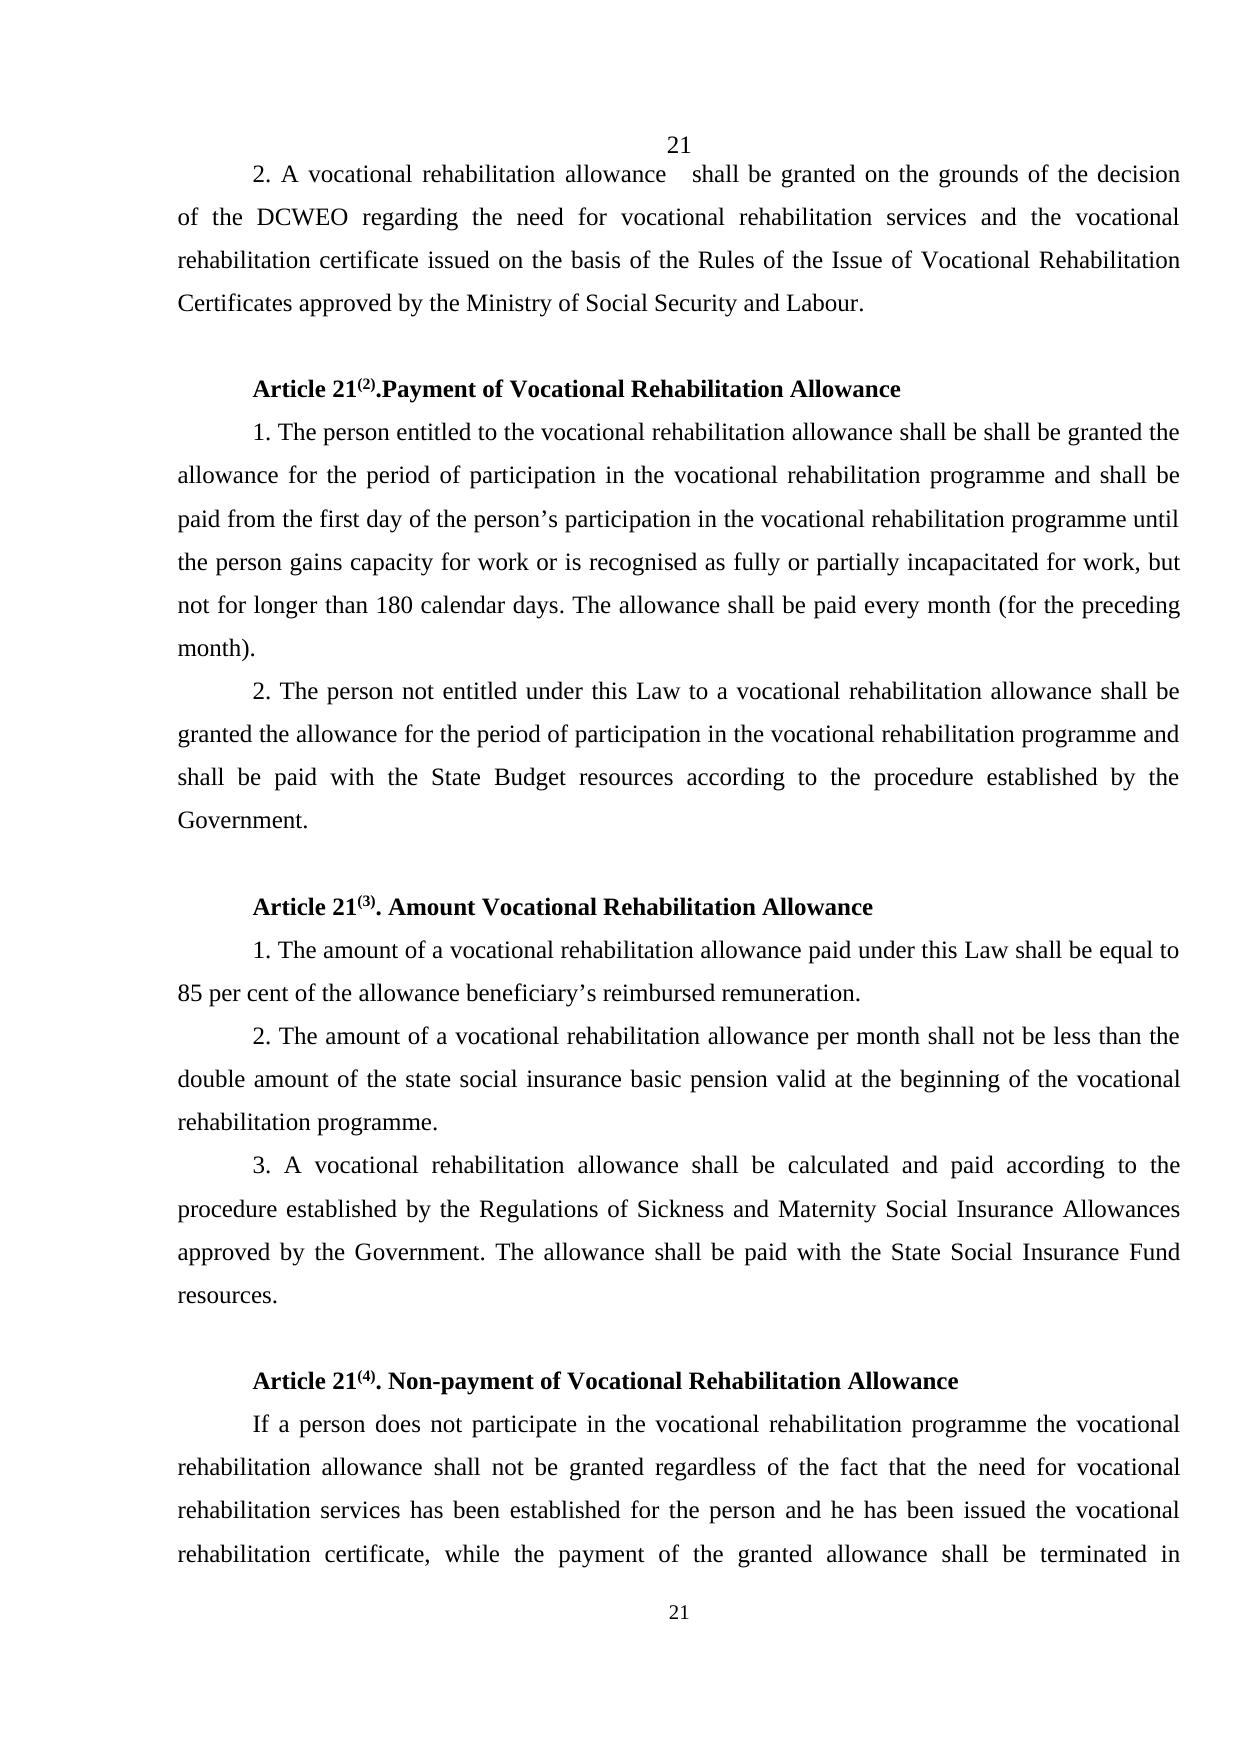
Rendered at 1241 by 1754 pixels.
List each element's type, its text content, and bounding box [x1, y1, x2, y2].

text If a person does not participate in the vocational rehabilitation programme the vocational rehabilitation allowance shall not be granted regardless of the fact that the need for vocational rehabilitation services has been established for the person and he has been issued the vocational rehabilitation certificate, while the payment of the granted allowance shall be terminated in [177, 1409, 1181, 1567]
text 3. A vocational rehabilitation allowance shall be calculated and paid according to the procedure established by the Regulations of Sickness and Maternity Social Insurance Allowances approved by the Government. The allowance shall be paid with the State Social Insurance Fund resources. [177, 1151, 1181, 1309]
text 2. A vocational rehabilitation allowance shall be granted on the grounds of the decision of the DCWEO regarding the need for vocational rehabilitation services and the vocational rehabilitation certificate issued on the basis of the Rules of the Issue of Vocational Rehabilitation Certificates approved by the Ministry of Social Security and Labour. [177, 159, 1181, 317]
text 1. The person entitled to the vocational rehabilitation allowance shall be shall be granted the allowance for the period of participation in the vocational rehabilitation programme and shall be paid from the first day of the person’s participation in the vocational rehabilitation programme until the person gains capacity for work or is recognised as fully or partially incapacitated for work, but not for longer than 180 calendar days. The allowance shall be paid every month (for the preceding month). [177, 417, 1181, 662]
text Article 21(4). Non-payment of Vocational Rehabilitation Allowance [177, 1366, 1181, 1395]
text 1. The amount of a vocational rehabilitation allowance paid under this Law shall be equal to 85 per cent of the allowance beneficiary’s reimbursed remuneration. [177, 935, 1181, 1007]
text 2. The person not entitled under this Law to a vocational rehabilitation allowance shall be granted the allowance for the period of participation in the vocational rehabilitation programme and shall be paid with the State Budget resources according to the procedure established by the Government. [177, 676, 1181, 834]
text 2. The amount of a vocational rehabilitation allowance per month shall not be less than the double amount of the state social insurance basic pension valid at the beginning of the vocational rehabilitation programme. [177, 1021, 1181, 1136]
text Article 21(3). Amount Vocational Rehabilitation Allowance [177, 892, 1181, 921]
text Article 21(2).Payment of Vocational Rehabilitation Allowance [177, 374, 1181, 403]
